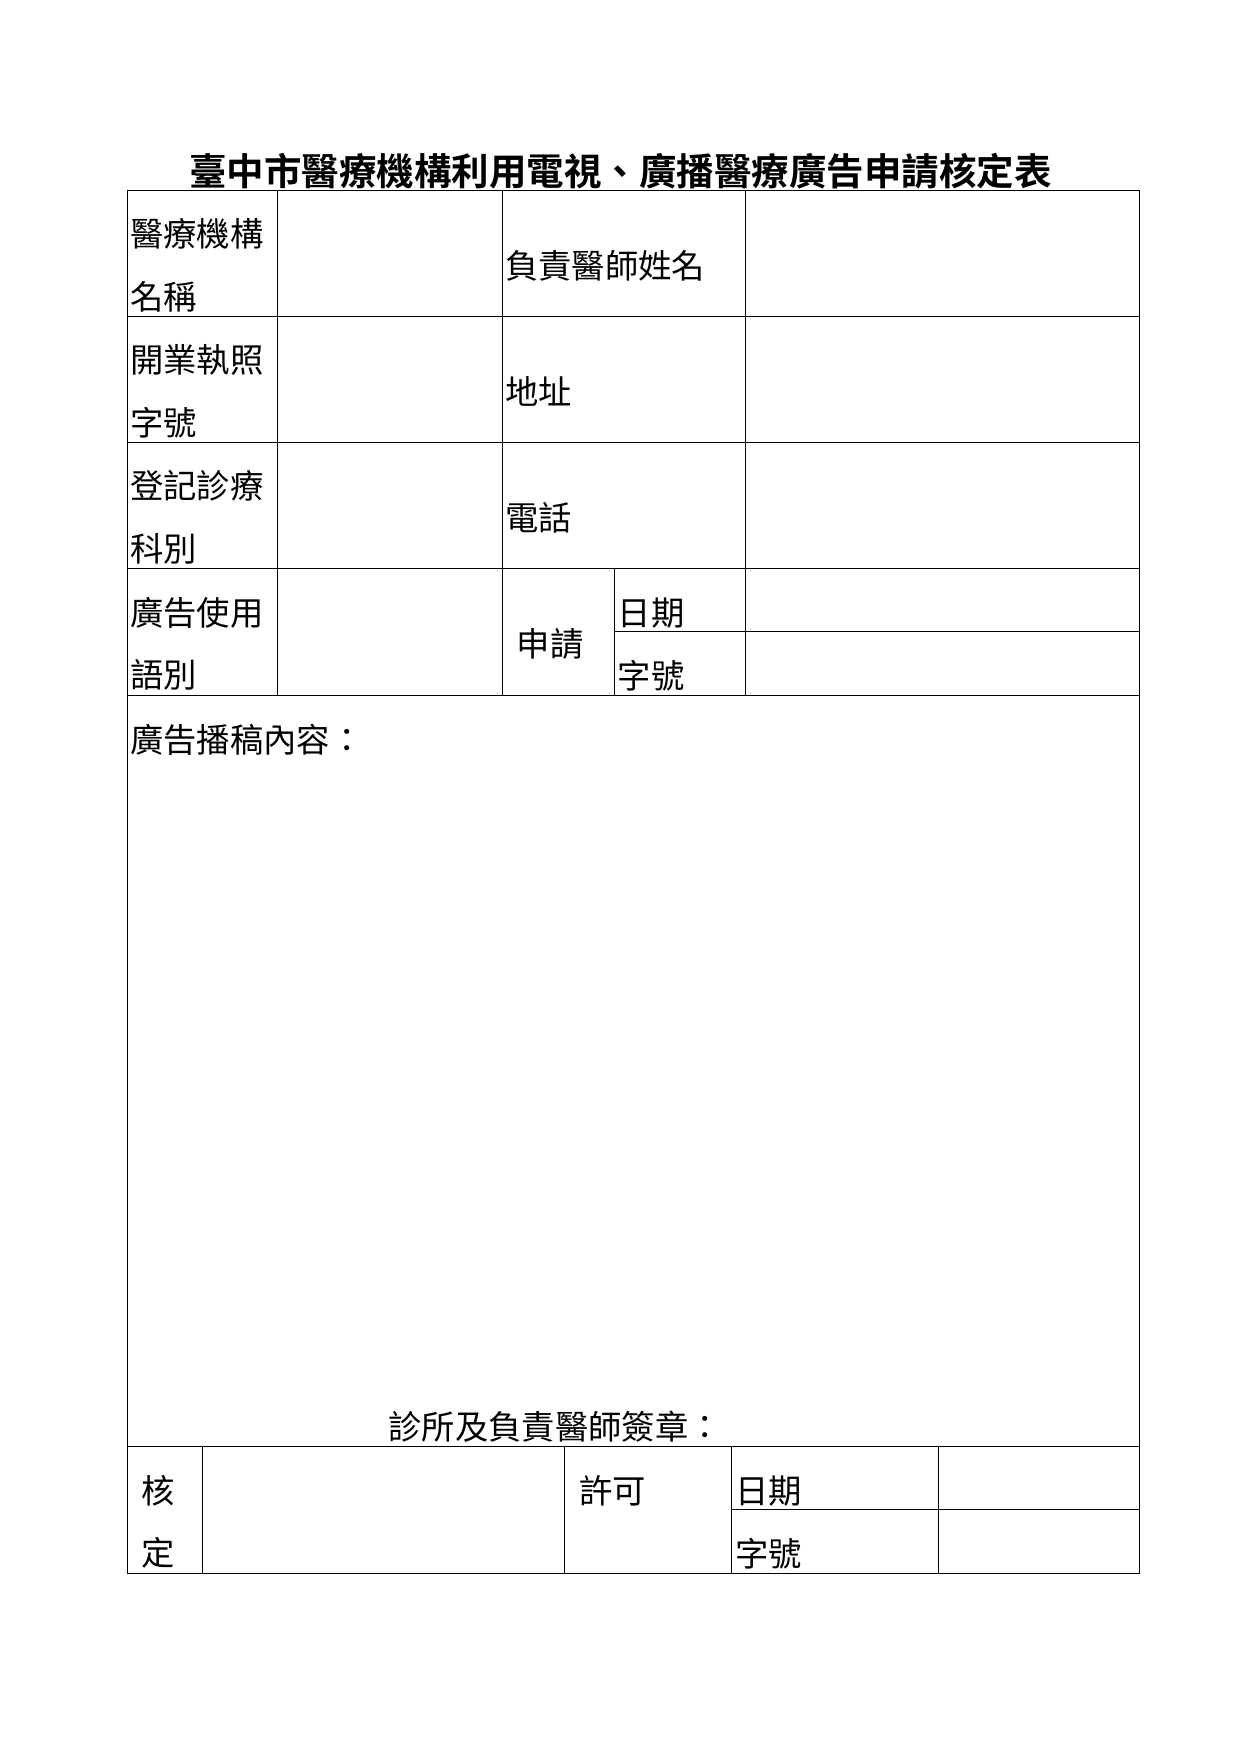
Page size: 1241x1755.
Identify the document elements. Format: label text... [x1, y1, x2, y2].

table_cell 廣告播稿內容： 診所及負責醫師簽章： [128, 696, 1139, 1446]
table_cell [746, 443, 1139, 568]
table_header [746, 191, 1139, 316]
table_cell [278, 317, 502, 442]
table_cell [746, 317, 1139, 442]
table_cell [278, 443, 502, 568]
table_header [278, 191, 502, 316]
table_cell 地址 [503, 317, 745, 442]
table_cell [278, 569, 502, 695]
table_cell 登記診療科別 [128, 443, 277, 568]
table_cell [939, 1510, 1139, 1573]
text 臺中市醫療機構利用電視、廣播醫療廣告申請核定表 [124, 127, 1116, 189]
table_cell 申請 [503, 569, 614, 695]
table_cell 日期 [615, 569, 745, 631]
table_header 負責醫師姓名 [503, 191, 745, 316]
table_cell 電話 [503, 443, 745, 568]
table_cell 核 定 結 果 [128, 1447, 202, 1573]
table_header 醫療機構名稱 [128, 191, 277, 316]
table_cell 字號 [732, 1510, 938, 1573]
table_cell [746, 569, 1139, 631]
table_cell 開業執照字號 [128, 317, 277, 442]
table_cell 許可 [565, 1447, 731, 1573]
table_cell 廣告使用語別 [128, 569, 277, 695]
table_cell [203, 1447, 564, 1573]
table_cell [746, 632, 1139, 695]
table_cell [939, 1447, 1139, 1509]
table_cell 字號 [615, 632, 745, 695]
table_cell 日期 [732, 1447, 938, 1509]
